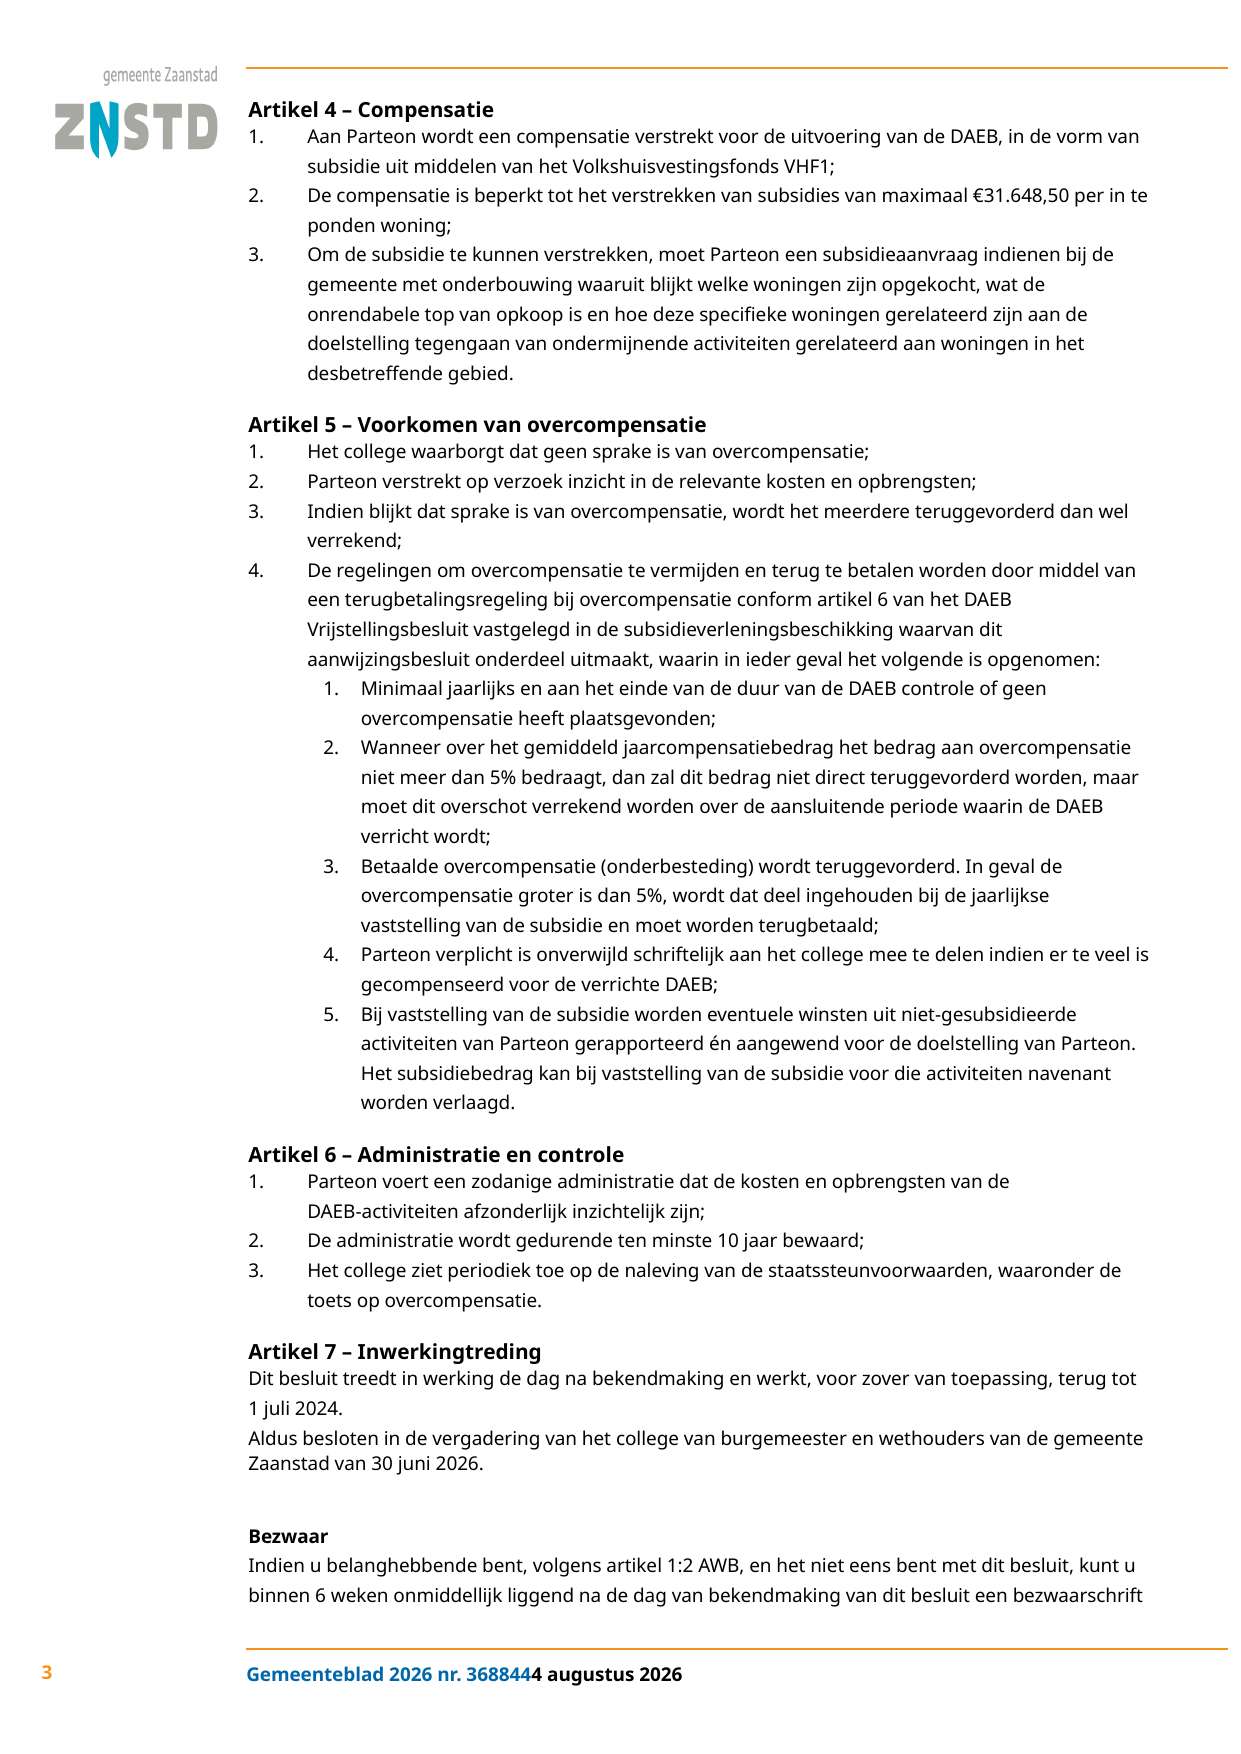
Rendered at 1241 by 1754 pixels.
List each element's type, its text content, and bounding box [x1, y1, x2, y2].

list Parteon verplicht is onverwijld schriftelijk aan het college mee te delen indien er te veel is gecompenseerd voor de verrichte DAEB; [323, 942, 1152, 997]
text Artikel 6 – Administratie en controle [248, 1140, 1152, 1168]
list Om de subsidie te kunnen verstrekken, moet Parteon een subsidieaanvraag indienen bij de gemeente met onderbouwing waaruit blijkt welke woningen zijn opgekocht, wat de onrendabele top van opkoop is en hoe deze specifieke woningen gerelateerd zijn aan de doelstelling tegengaan van ondermijnende activiteiten gerelateerd aan woningen in het desbetreffende gebied. [248, 242, 1152, 386]
list De administratie wordt gedurende ten minste 10 jaar bewaard; [248, 1228, 1152, 1253]
list De regelingen om overcompensatie te vermijden en terug te betalen worden door middel van een terugbetalingsregeling bij overcompensatie conform artikel 6 van het DAEB Vrijstellingsbesluit vastgelegd in de subsidieverleningsbeschikking waarvan dit aanwijzingsbesluit onderdeel uitmaakt, waarin in ieder geval het volgende is opgenomen: [248, 557, 1152, 672]
list Minimaal jaarlijks en aan het einde van de duur van de DAEB controle of geen overcompensatie heeft plaatsgevonden; [323, 675, 1152, 731]
text Dit besluit treedt in werking de dag na bekendmaking en werkt, voor zover van toepassing, terug tot 1 juli 2024. [248, 1366, 1152, 1421]
list Parteon verstrekt op verzoek inzicht in de relevante kosten en opbrengsten; [248, 468, 1152, 494]
list Het college ziet periodiek toe op de naleving van de staatssteunvoorwaarden, waaronder de toets op overcompensatie. [248, 1257, 1152, 1312]
text Artikel 4 – Compensatie [248, 95, 1152, 123]
list De compensatie is beperkt tot het verstrekken van subsidies van maximaal €31.648,50 per in te ponden woning; [248, 182, 1152, 238]
list Het college waarborgt dat geen sprake is van overcompensatie; [248, 439, 1152, 464]
list Bij vaststelling van de subsidie worden eventuele winsten uit niet-gesubsidieerde activiteiten van Parteon gerapporteerd én aangewend voor de doelstelling van Parteon. Het subsidiebedrag kan bij vaststelling van de subsidie voor die activiteiten navenant worden verlaagd. [323, 1001, 1152, 1115]
text Artikel 5 – Voorkomen van overcompensatie [248, 410, 1152, 439]
list Parteon voert een zodanige administratie dat de kosten en opbrengsten van de DAEB‑activiteiten afzonderlijk inzichtelijk zijn; [248, 1168, 1152, 1224]
text Aldus besloten in de vergadering van het college van burgemeester en wethouders van de gemeente Zaanstad van 30 juni 2026. [248, 1425, 1152, 1476]
picture [41, 47, 231, 172]
list Wanneer over het gemiddeld jaarcompensatiebedrag het bedrag aan overcompensatie niet meer dan 5% bedraagt, dan zal dit bedrag niet direct teruggevorderd worden, maar moet dit overschot verrekend worden over de aansluitende periode waarin de DAEB verricht wordt; [323, 734, 1152, 849]
text Bezwaar [248, 1523, 1152, 1548]
text Indien u belanghebbende bent, volgens artikel 1:2 AWB, en het niet eens bent met dit besluit, kunt u binnen 6 weken onmiddellijk liggend na de dag van bekendmaking van dit besluit een bezwaarschrift [248, 1552, 1152, 1608]
text Artikel 7 – Inwerkingtreding [248, 1337, 1152, 1366]
list Indien blijkt dat sprake is van overcompensatie, wordt het meerdere teruggevorderd dan wel verrekend; [248, 498, 1152, 553]
list Betaalde overcompensatie (onderbesteding) wordt teruggevorderd. In geval de overcompensatie groter is dan 5%, wordt dat deel ingehouden bij de jaarlijkse vaststelling van de subsidie en moet worden terugbetaald; [323, 853, 1152, 938]
list Aan Parteon wordt een compensatie verstrekt voor de uitvoering van de DAEB, in de vorm van subsidie uit middelen van het Volkshuisvestingsfonds VHF1; [248, 123, 1152, 178]
